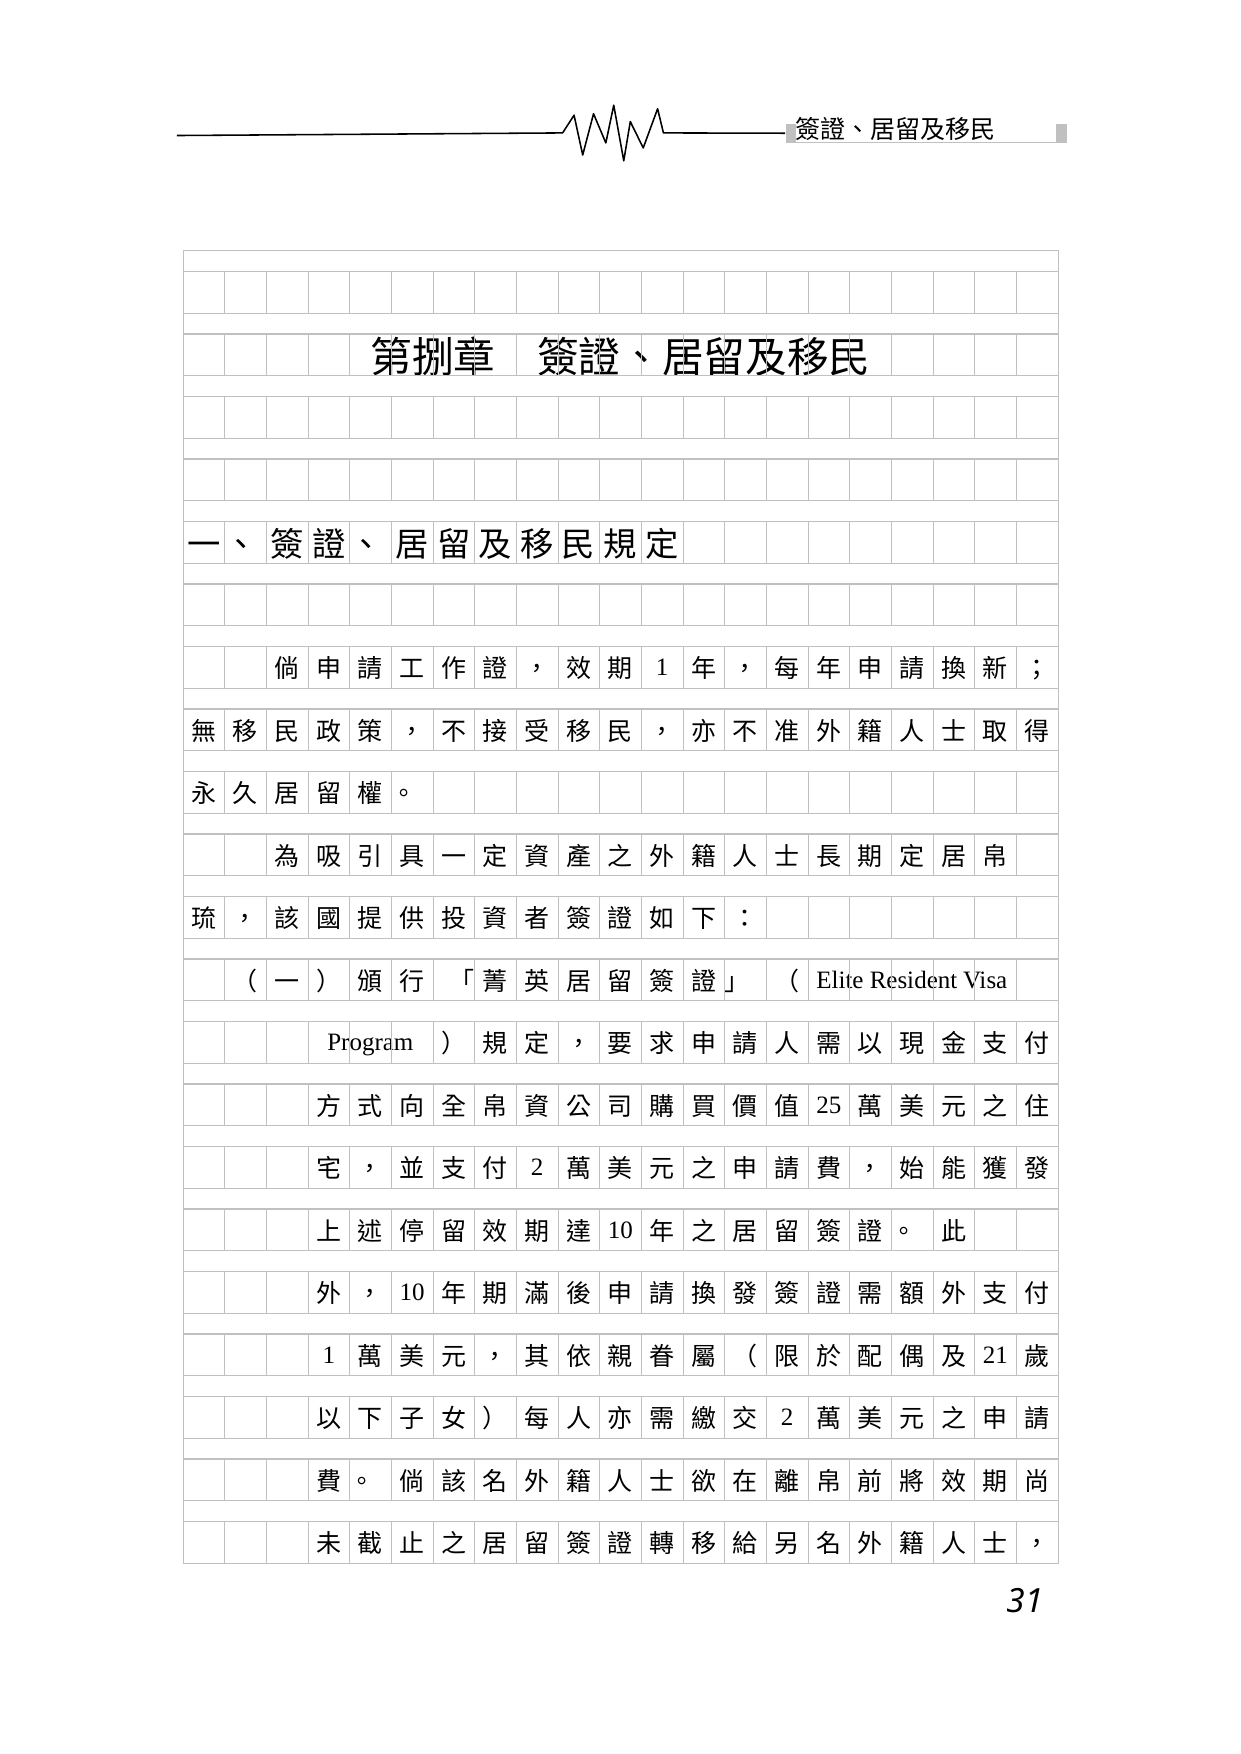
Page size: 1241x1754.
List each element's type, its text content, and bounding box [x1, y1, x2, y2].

text 倘申請工作證，效期1年，每年申請換新；無移民政策，不接受移民，亦不准外籍人士取得永久居留權。 [309, 647, 349, 688]
text 定 [475, 835, 516, 875]
text 倘申請工作證，效期1年，每年申請換新；無移民政策，不接受移民，亦不准外籍人士取得永久居留權。 [392, 647, 433, 688]
text ： [725, 897, 766, 938]
text 倘申請工作證，效期1年，每年申請換新；無移民政策，不接受移民，亦不准外籍人士取得永久居留權。 [934, 710, 974, 750]
text 倘申請工作證，效期1年，每年申請換新；無移民政策，不接受移民，亦不准外籍人士取得永久居留權。 [934, 647, 974, 688]
text 第捌章 簽證、居留及移民 [1017, 335, 1058, 375]
text 第捌章 簽證、居留及移民 [392, 335, 433, 375]
text 倘申請工作證，效期1年，每年申請換新；無移民政策，不接受移民，亦不准外籍人士取得永久居留權。 [184, 689, 1058, 708]
text 定 [892, 835, 933, 875]
text 第捌章 簽證、居留及移民 [892, 335, 933, 375]
text 資 [475, 897, 516, 938]
text 倘申請工作證，效期1年，每年申請換新；無移民政策，不接受移民，亦不准外籍人士取得永久居留權。 [309, 772, 349, 813]
text 一、簽證、居留及移民規定 [809, 522, 849, 563]
text ， [225, 897, 266, 938]
text 倘申請工作證，效期1年，每年申請換新；無移民政策，不接受移民，亦不准外籍人士取得永久居留權。 [892, 647, 933, 688]
text [975, 897, 1016, 938]
text 居 [934, 835, 974, 875]
text 倘申請工作證，效期1年，每年申請換新；無移民政策，不接受移民，亦不准外籍人士取得永久居留權。 [267, 772, 308, 813]
text 帛 [975, 835, 1016, 875]
text [767, 897, 808, 938]
text 第捌章 簽證、居留及移民 [684, 335, 724, 375]
text 倘申請工作證，效期1年，每年申請換新；無移民政策，不接受移民，亦不准外籍人士取得永久居留權。 [350, 710, 391, 750]
text 資 [517, 835, 558, 875]
text 倘申請工作證，效期1年，每年申請換新；無移民政策，不接受移民，亦不准外籍人士取得永久居留權。 [475, 772, 516, 813]
text 倘申請工作證，效期1年，每年申請換新；無移民政策，不接受移民，亦不准外籍人士取得永久居留權。 [517, 772, 558, 813]
text 國 [309, 897, 349, 938]
text 倘申請工作證，效期1年，每年申請換新；無移民政策，不接受移民，亦不准外籍人士取得永久居留權。 [809, 647, 849, 688]
text 倘申請工作證，效期1年，每年申請換新；無移民政策，不接受移民，亦不准外籍人士取得永久居留權。 [184, 710, 224, 750]
text 長 [809, 835, 849, 875]
text 倘申請工作證，效期1年，每年申請換新；無移民政策，不接受移民，亦不准外籍人士取得永久居留權。 [184, 647, 224, 688]
text 下 [684, 897, 724, 938]
text 一、簽證、居留及移民規定 [434, 522, 474, 563]
text 第捌章 簽證、居留及移民 [517, 335, 558, 375]
text 倘申請工作證，效期1年，每年申請換新；無移民政策，不接受移民，亦不准外籍人士取得永久居留權。 [225, 647, 266, 688]
text 倘申請工作證，效期1年，每年申請換新；無移民政策，不接受移民，亦不准外籍人士取得永久居留權。 [517, 710, 558, 750]
text 倘申請工作證，效期1年，每年申請換新；無移民政策，不接受移民，亦不准外籍人士取得永久居留權。 [850, 772, 891, 813]
text [184, 876, 1058, 896]
text 一、簽證、居留及移民規定 [1017, 522, 1058, 563]
text 倘申請工作證，效期1年，每年申請換新；無移民政策，不接受移民，亦不准外籍人士取得永久居留權。 [975, 647, 1016, 688]
text 倘申請工作證，效期1年，每年申請換新；無移民政策，不接受移民，亦不准外籍人士取得永久居留權。 [184, 772, 224, 813]
text 第捌章 簽證、居留及移民 [475, 335, 516, 375]
text 倘申請工作證，效期1年，每年申請換新；無移民政策，不接受移民，亦不准外籍人士取得永久居留權。 [684, 710, 724, 750]
text [892, 897, 933, 938]
text [809, 897, 849, 938]
text （一）頒行「菁英居留簽證」（Elite Resident Visa Program）規定，要求申請人需以現金支付方式向全帛資公司購買價值25萬美元之住宅，並支付2萬美元之申請費，始能獲發上述停留效期達10年之居留簽證。此外，10年期滿後申請換發簽證需額外支付1萬美元，其依親眷屬（限於配偶及21歲以下子女）每人亦需繳交2萬美元之申請費。倘該名外籍人士欲在離帛前將效期尚未截止之居留簽證轉移給另名外籍人士，每次轉籍費為5,000美元。 [207, 1001, 1058, 1021]
text 第捌章 簽證、居留及移民 [975, 335, 1016, 375]
text 引 [350, 835, 391, 875]
text （一）頒行「菁英居留簽證」（Elite Resident Visa Program）規定，要求申請人需以現金支付方式向全帛資公司購買價值25萬美元之住宅，並支付2萬美元之申請費，始能獲發上述停留效期達10年之居留簽證。此外，10年期滿後申請換發簽證需額外支付1萬美元，其依親眷屬（限於配偶及21歲以下子女）每人亦需繳交2萬美元之申請費。倘該名外籍人士欲在離帛前將效期尚未截止之居留簽證轉移給另名外籍人士，每次轉籍費為5,000美元。 [207, 1251, 1058, 1271]
text 倘申請工作證，效期1年，每年申請換新；無移民政策，不接受移民，亦不准外籍人士取得永久居留權。 [600, 647, 641, 688]
text 倘申請工作證，效期1年，每年申請換新；無移民政策，不接受移民，亦不准外籍人士取得永久居留權。 [309, 710, 349, 750]
text 第捌章 簽證、居留及移民 [850, 335, 891, 375]
text 一、簽證、居留及移民規定 [184, 522, 224, 563]
text 倘申請工作證，效期1年，每年申請換新；無移民政策，不接受移民，亦不准外籍人士取得永久居留權。 [559, 710, 599, 750]
text 籍 [684, 835, 724, 875]
text 倘申請工作證，效期1年，每年申請換新；無移民政策，不接受移民，亦不准外籍人士取得永久居留權。 [350, 647, 391, 688]
text 琉 [184, 897, 224, 938]
text 第捌章 簽證、居留及移民 [350, 335, 391, 375]
text 倘申請工作證，效期1年，每年申請換新；無移民政策，不接受移民，亦不准外籍人士取得永久居留權。 [225, 710, 266, 750]
text 倘申請工作證，效期1年，每年申請換新；無移民政策，不接受移民，亦不准外籍人士取得永久居留權。 [850, 710, 891, 750]
text 第捌章 簽證、居留及移民 [225, 335, 266, 375]
text 第捌章 簽證、居留及移民 [434, 335, 474, 375]
text 第捌章 簽證、居留及移民 [184, 335, 224, 375]
text 倘申請工作證，效期1年，每年申請換新；無移民政策，不接受移民，亦不准外籍人士取得永久居留權。 [559, 772, 599, 813]
text 倘申請工作證，效期1年，每年申請換新；無移民政策，不接受移民，亦不准外籍人士取得永久居留權。 [475, 710, 516, 750]
text 一、簽證、居留及移民規定 [475, 522, 516, 563]
text [1017, 835, 1058, 875]
text 倘申請工作證，效期1年，每年申請換新；無移民政策，不接受移民，亦不准外籍人士取得永久居留權。 [725, 772, 766, 813]
text 倘申請工作證，效期1年，每年申請換新；無移民政策，不接受移民，亦不准外籍人士取得永久居留權。 [975, 772, 1016, 813]
text 第捌章 簽證、居留及移民 [667, 357, 683, 375]
text 投 [434, 897, 474, 938]
text 一、簽證、居留及移民規定 [850, 522, 891, 563]
text 如 [642, 897, 683, 938]
text 具 [392, 835, 433, 875]
text 倘申請工作證，效期1年，每年申請換新；無移民政策，不接受移民，亦不准外籍人士取得永久居留權。 [1017, 710, 1058, 750]
text 一、簽證、居留及移民規定 [559, 522, 599, 563]
text 一、簽證、居留及移民規定 [767, 522, 808, 563]
text 倘申請工作證，效期1年，每年申請換新；無移民政策，不接受移民，亦不准外籍人士取得永久居留權。 [850, 647, 891, 688]
text 第捌章 簽證、居留及移民 [184, 314, 1058, 333]
text 第捌章 簽證、居留及移民 [642, 335, 683, 375]
text [184, 814, 1058, 833]
text 該 [267, 897, 308, 938]
text 證 [600, 897, 641, 938]
text 倘申請工作證，效期1年，每年申請換新；無移民政策，不接受移民，亦不准外籍人士取得永久居留權。 [517, 647, 558, 688]
text 一、簽證、居留及移民規定 [892, 522, 933, 563]
text 一、簽證、居留及移民規定 [225, 522, 266, 563]
text [934, 897, 974, 938]
text 第捌章 簽證、居留及移民 [600, 335, 641, 375]
text 倘申請工作證，效期1年，每年申請換新；無移民政策，不接受移民，亦不准外籍人士取得永久居留權。 [684, 772, 724, 813]
text （一）頒行「菁英居留簽證」（Elite Resident Visa Program）規定，要求申請人需以現金支付方式向全帛資公司購買價值25萬美元之住宅，並支付2萬美元之申請費，始能獲發上述停留效期達10年之居留簽證。此外，10年期滿後申請換發簽證需額外支付1萬美元，其依親眷屬（限於配偶及21歲以下子女）每人亦需繳交2萬美元之申請費。倘該名外籍人士欲在離帛前將效期尚未截止之居留簽證轉移給另名外籍人士，每次轉籍費為5,000美元。 [207, 939, 1058, 958]
text 倘申請工作證，效期1年，每年申請換新；無移民政策，不接受移民，亦不准外籍人士取得永久居留權。 [600, 710, 641, 750]
text （一）頒行「菁英居留簽證」（Elite Resident Visa Program）規定，要求申請人需以現金支付方式向全帛資公司購買價值25萬美元之住宅，並支付2萬美元之申請費，始能獲發上述停留效期達10年之居留簽證。此外，10年期滿後申請換發簽證需額外支付1萬美元，其依親眷屬（限於配偶及21歲以下子女）每人亦需繳交2萬美元之申請費。倘該名外籍人士欲在離帛前將效期尚未截止之居留簽證轉移給另名外籍人士，每次轉籍費為5,000美元。 [207, 1189, 1058, 1208]
text 倘申請工作證，效期1年，每年申請換新；無移民政策，不接受移民，亦不准外籍人士取得永久居留權。 [975, 710, 1016, 750]
text 倘申請工作證，效期1年，每年申請換新；無移民政策，不接受移民，亦不准外籍人士取得永久居留權。 [642, 647, 683, 688]
text 第捌章 簽證、居留及移民 [309, 335, 349, 375]
text （一）頒行「菁英居留簽證」（Elite Resident Visa Program）規定，要求申請人需以現金支付方式向全帛資公司購買價值25萬美元之住宅，並支付2萬美元之申請費，始能獲發上述停留效期達10年之居留簽證。此外，10年期滿後申請換發簽證需額外支付1萬美元，其依親眷屬（限於配偶及21歲以下子女）每人亦需繳交2萬美元之申請費。倘該名外籍人士欲在離帛前將效期尚未截止之居留簽證轉移給另名外籍人士，每次轉籍費為5,000美元。 [207, 1439, 1058, 1458]
text [850, 897, 891, 938]
text [1017, 897, 1058, 938]
text （一）頒行「菁英居留簽證」（Elite Resident Visa Program）規定，要求申請人需以現金支付方式向全帛資公司購買價值25萬美元之住宅，並支付2萬美元之申請費，始能獲發上述停留效期達10年之居留簽證。此外，10年期滿後申請換發簽證需額外支付1萬美元，其依親眷屬（限於配偶及21歲以下子女）每人亦需繳交2萬美元之申請費。倘該名外籍人士欲在離帛前將效期尚未截止之居留簽證轉移給另名外籍人士，每次轉籍費為5,000美元。 [207, 1064, 1058, 1083]
text 者 [517, 897, 558, 938]
text 倘申請工作證，效期1年，每年申請換新；無移民政策，不接受移民，亦不准外籍人士取得永久居留權。 [809, 772, 849, 813]
text 一、簽證、居留及移民規定 [309, 522, 349, 563]
text 第捌章 簽證、居留及移民 [559, 335, 599, 375]
text 提 [350, 897, 391, 938]
text 倘申請工作證，效期1年，每年申請換新；無移民政策，不接受移民，亦不准外籍人士取得永久居留權。 [892, 772, 933, 813]
text 一、簽證、居留及移民規定 [600, 522, 641, 563]
text 倘申請工作證，效期1年，每年申請換新；無移民政策，不接受移民，亦不准外籍人士取得永久居留權。 [184, 751, 1058, 771]
text 倘申請工作證，效期1年，每年申請換新；無移民政策，不接受移民，亦不准外籍人士取得永久居留權。 [767, 772, 808, 813]
text 倘申請工作證，效期1年，每年申請換新；無移民政策，不接受移民，亦不准外籍人士取得永久居留權。 [184, 626, 1058, 646]
text 倘申請工作證，效期1年，每年申請換新；無移民政策，不接受移民，亦不准外籍人士取得永久居留權。 [267, 710, 308, 750]
text 倘申請工作證，效期1年，每年申請換新；無移民政策，不接受移民，亦不准外籍人士取得永久居留權。 [725, 647, 766, 688]
text [184, 835, 224, 875]
text 吸 [309, 835, 349, 875]
text 產 [559, 835, 599, 875]
text 外 [642, 835, 683, 875]
text 簽 [559, 897, 599, 938]
text 倘申請工作證，效期1年，每年申請換新；無移民政策，不接受移民，亦不准外籍人士取得永久居留權。 [434, 647, 474, 688]
text 倘申請工作證，效期1年，每年申請換新；無移民政策，不接受移民，亦不准外籍人士取得永久居留權。 [767, 710, 808, 750]
text 一、簽證、居留及移民規定 [350, 522, 391, 563]
text 倘申請工作證，效期1年，每年申請換新；無移民政策，不接受移民，亦不准外籍人士取得永久居留權。 [642, 772, 683, 813]
text 倘申請工作證，效期1年，每年申請換新；無移民政策，不接受移民，亦不准外籍人士取得永久居留權。 [642, 710, 683, 750]
text 一、簽證、居留及移民規定 [975, 522, 1016, 563]
text 倘申請工作證，效期1年，每年申請換新；無移民政策，不接受移民，亦不准外籍人士取得永久居留權。 [1017, 772, 1058, 813]
text （一）頒行「菁英居留簽證」（Elite Resident Visa Program）規定，要求申請人需以現金支付方式向全帛資公司購買價值25萬美元之住宅，並支付2萬美元之申請費，始能獲發上述停留效期達10年之居留簽證。此外，10年期滿後申請換發簽證需額外支付1萬美元，其依親眷屬（限於配偶及21歲以下子女）每人亦需繳交2萬美元之申請費。倘該名外籍人士欲在離帛前將效期尚未截止之居留簽證轉移給另名外籍人士，每次轉籍費為5,000美元。 [207, 1126, 1058, 1146]
text 一、簽證、居留及移民規定 [684, 522, 724, 563]
text 倘申請工作證，效期1年，每年申請換新；無移民政策，不接受移民，亦不准外籍人士取得永久居留權。 [809, 710, 849, 750]
text （一）頒行「菁英居留簽證」（Elite Resident Visa Program）規定，要求申請人需以現金支付方式向全帛資公司購買價值25萬美元之住宅，並支付2萬美元之申請費，始能獲發上述停留效期達10年之居留簽證。此外，10年期滿後申請換發簽證需額外支付1萬美元，其依親眷屬（限於配偶及21歲以下子女）每人亦需繳交2萬美元之申請費。倘該名外籍人士欲在離帛前將效期尚未截止之居留簽證轉移給另名外籍人士，每次轉籍費為5,000美元。 [207, 1376, 1058, 1396]
text 第捌章 簽證、居留及移民 [725, 335, 766, 375]
text 期 [850, 835, 891, 875]
text 倘申請工作證，效期1年，每年申請換新；無移民政策，不接受移民，亦不准外籍人士取得永久居留權。 [267, 647, 308, 688]
text 一、簽證、居留及移民規定 [642, 522, 683, 563]
text （一）頒行「菁英居留簽證」（Elite Resident Visa Program）規定，要求申請人需以現金支付方式向全帛資公司購買價值25萬美元之住宅，並支付2萬美元之申請費，始能獲發上述停留效期達10年之居留簽證。此外，10年期滿後申請換發簽證需額外支付1萬美元，其依親眷屬（限於配偶及21歲以下子女）每人亦需繳交2萬美元之申請費。倘該名外籍人士欲在離帛前將效期尚未截止之居留簽證轉移給另名外籍人士，每次轉籍費為5,000美元。 [207, 1314, 1058, 1333]
text 士 [767, 835, 808, 875]
text 人 [725, 835, 766, 875]
text 一、簽證、居留及移民規定 [267, 522, 308, 563]
text （一）頒行「菁英居留簽證」（Elite Resident Visa Program）規定，要求申請人需以現金支付方式向全帛資公司購買價值25萬美元之住宅，並支付2萬美元之申請費，始能獲發上述停留效期達10年之居留簽證。此外，10年期滿後申請換發簽證需額外支付1萬美元，其依親眷屬（限於配偶及21歲以下子女）每人亦需繳交2萬美元之申請費。倘該名外籍人士欲在離帛前將效期尚未截止之居留簽證轉移給另名外籍人士，每次轉籍費為5,000美元。 [207, 1501, 1058, 1521]
text 第捌章 簽證、居留及移民 [809, 335, 849, 375]
text 倘申請工作證，效期1年，每年申請換新；無移民政策，不接受移民，亦不准外籍人士取得永久居留權。 [892, 710, 933, 750]
text 倘申請工作證，效期1年，每年申請換新；無移民政策，不接受移民，亦不准外籍人士取得永久居留權。 [559, 647, 599, 688]
text 倘申請工作證，效期1年，每年申請換新；無移民政策，不接受移民，亦不准外籍人士取得永久居留權。 [225, 772, 266, 813]
text 倘申請工作證，效期1年，每年申請換新；無移民政策，不接受移民，亦不准外籍人士取得永久居留權。 [725, 710, 766, 750]
text 為 [267, 835, 308, 875]
text 倘申請工作證，效期1年，每年申請換新；無移民政策，不接受移民，亦不准外籍人士取得永久居留權。 [434, 772, 474, 813]
text 之 [600, 835, 641, 875]
text 一、簽證、居留及移民規定 [392, 522, 433, 563]
text 倘申請工作證，效期1年，每年申請換新；無移民政策，不接受移民，亦不准外籍人士取得永久居留權。 [434, 710, 474, 750]
text 一、簽證、居留及移民規定 [934, 522, 974, 563]
text 倘申請工作證，效期1年，每年申請換新；無移民政策，不接受移民，亦不准外籍人士取得永久居留權。 [1017, 647, 1058, 688]
text 第捌章 簽證、居留及移民 [767, 335, 808, 375]
text 第捌章 簽證、居留及移民 [267, 335, 308, 375]
text 倘申請工作證，效期1年，每年申請換新；無移民政策，不接受移民，亦不准外籍人士取得永久居留權。 [475, 647, 516, 688]
text 倘申請工作證，效期1年，每年申請換新；無移民政策，不接受移民，亦不准外籍人士取得永久居留權。 [767, 647, 808, 688]
text 供 [392, 897, 433, 938]
text 倘申請工作證，效期1年，每年申請換新；無移民政策，不接受移民，亦不准外籍人士取得永久居留權。 [684, 647, 724, 688]
text 倘申請工作證，效期1年，每年申請換新；無移民政策，不接受移民，亦不准外籍人士取得永久居留權。 [934, 772, 974, 813]
text 一 [434, 835, 474, 875]
text 倘申請工作證，效期1年，每年申請換新；無移民政策，不接受移民，亦不准外籍人士取得永久居留權。 [350, 772, 391, 813]
text [225, 835, 266, 875]
text 一、簽證、居留及移民規定 [517, 522, 558, 563]
text 一、簽證、居留及移民規定 [184, 501, 1058, 521]
text 倘申請工作證，效期1年，每年申請換新；無移民政策，不接受移民，亦不准外籍人士取得永久居留權。 [392, 772, 433, 813]
text 第捌章 簽證、居留及移民 [934, 335, 974, 375]
text 一、簽證、居留及移民規定 [725, 522, 766, 563]
text 倘申請工作證，效期1年，每年申請換新；無移民政策，不接受移民，亦不准外籍人士取得永久居留權。 [392, 710, 433, 750]
text 倘申請工作證，效期1年，每年申請換新；無移民政策，不接受移民，亦不准外籍人士取得永久居留權。 [600, 772, 641, 813]
